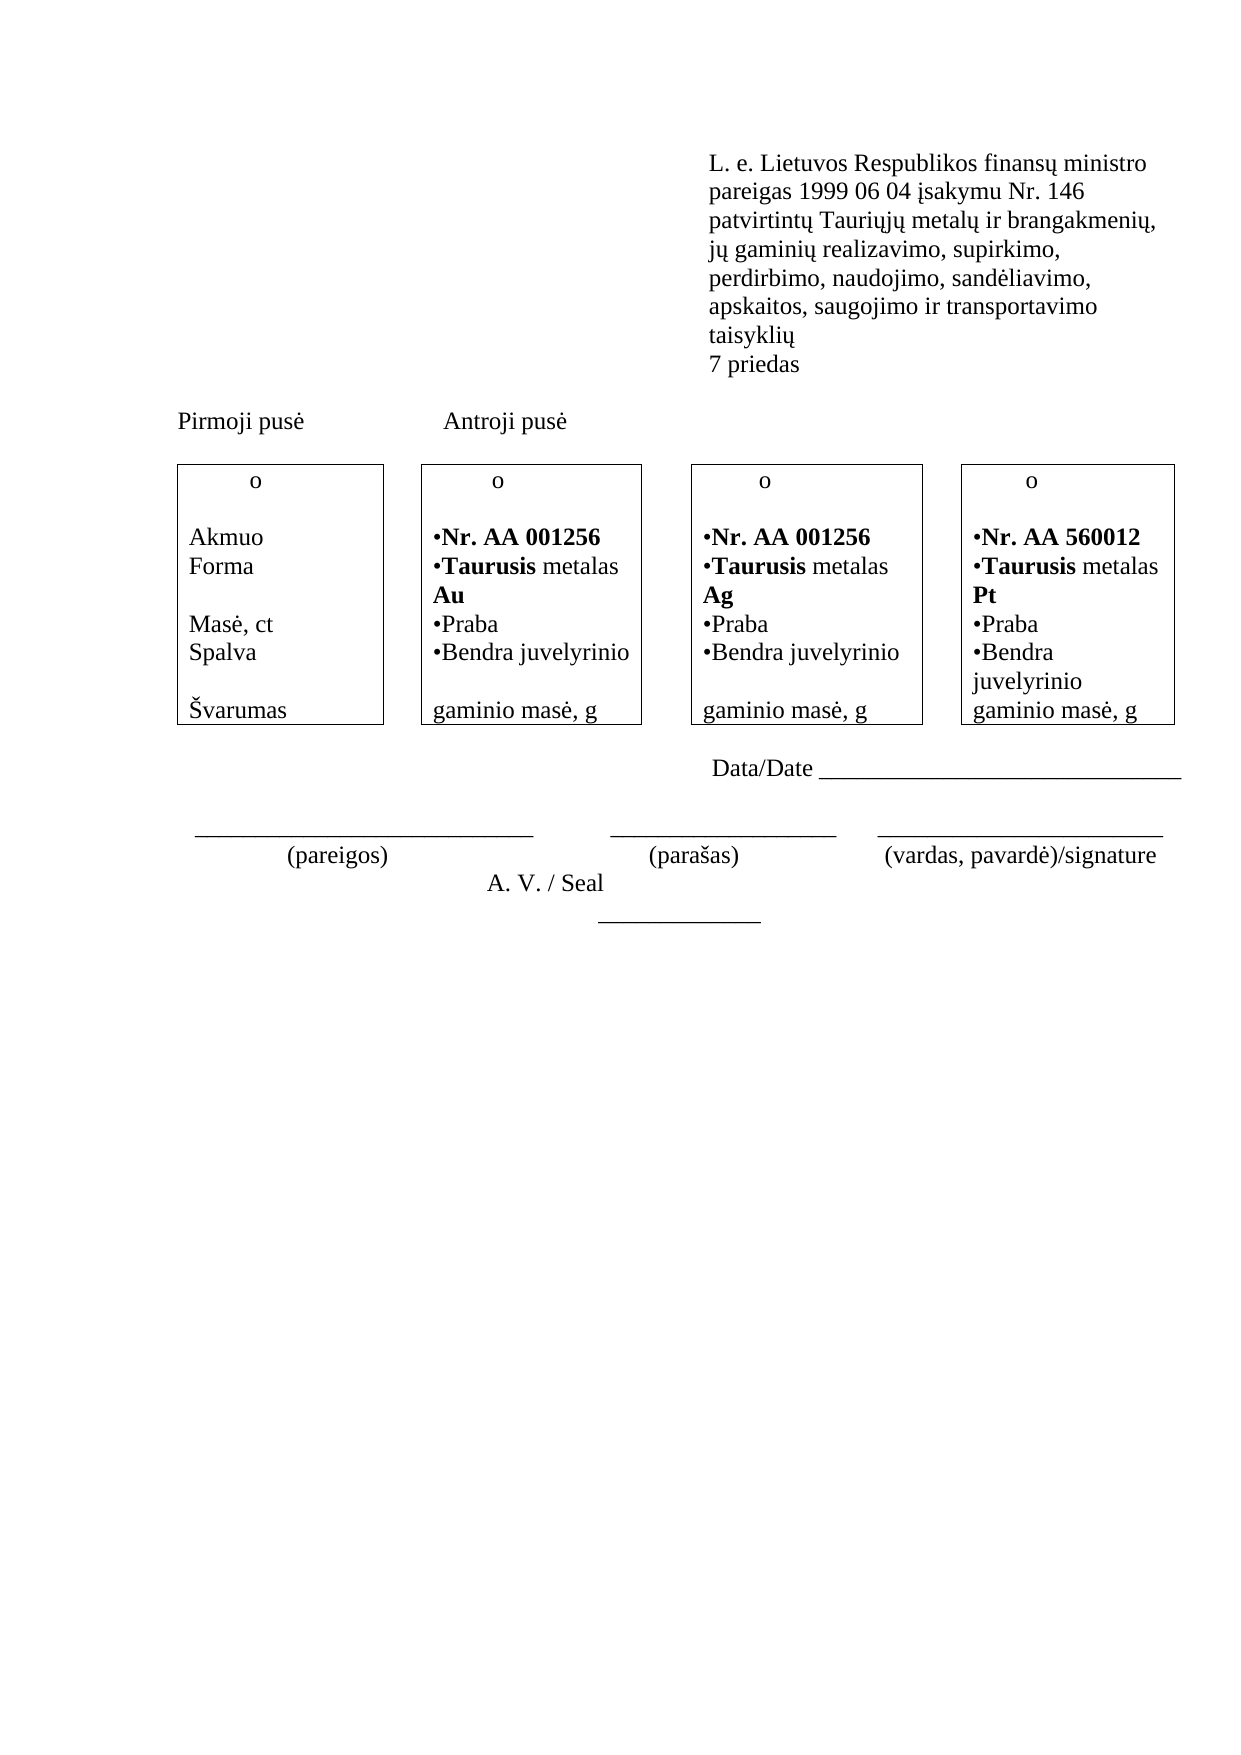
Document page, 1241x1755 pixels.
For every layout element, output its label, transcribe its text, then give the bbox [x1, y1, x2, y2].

text Data/Date [177, 753, 1181, 782]
text A. V. / Seal [177, 868, 1181, 897]
text jų gaminių realizavimo, supirkimo, [177, 234, 1181, 263]
table_cell •Praba [962, 609, 1174, 637]
text perdirbimo, naudojimo, sandėliavimo, [177, 263, 1181, 291]
table_cell [923, 695, 961, 724]
table_header o [962, 465, 1174, 494]
table_cell •Taurusis metalas Au [422, 551, 641, 609]
table_cell [384, 638, 421, 695]
table_cell gaminio masė, g [962, 695, 1174, 724]
table_cell Forma [178, 551, 383, 609]
table_cell •Nr. AA 560012 [962, 523, 1174, 551]
text pareigas 1999 06 04 įsakymu Nr. 146 [177, 176, 1181, 205]
table_cell •Praba [692, 609, 922, 637]
table_cell [962, 494, 1174, 522]
table_cell [923, 638, 961, 695]
table_cell •Nr. AA 001256 [422, 523, 641, 551]
text patvirtintų Tauriųjų metalų ir brangakmenių, [177, 205, 1181, 234]
text L. e. Lietuvos Respublikos finansų ministro [177, 148, 1181, 176]
table_header [384, 464, 421, 494]
table_cell •Taurusis metalas Pt [962, 551, 1174, 609]
table_cell [384, 609, 421, 637]
table_cell gaminio masė, g [422, 695, 641, 724]
table_cell [692, 494, 922, 522]
table_cell Švarumas [178, 695, 383, 724]
text apskaitos, saugojimo ir transportavimo [177, 291, 1181, 320]
table_cell [384, 523, 421, 551]
text _____________ [177, 897, 1181, 926]
table_cell [422, 494, 641, 522]
table_cell [384, 551, 421, 609]
table_cell •Bendra juvelyrinio [422, 638, 641, 695]
table_cell Masė, ct [178, 609, 383, 637]
text 7 priedas [177, 349, 1181, 378]
table_cell gaminio masė, g [692, 695, 922, 724]
table_header o [422, 465, 641, 494]
table_cell [642, 551, 691, 609]
table_cell •Bendra juvelyrinio [692, 638, 922, 695]
table_header o [178, 465, 383, 494]
text taisyklių [177, 320, 1181, 349]
table_cell Akmuo [178, 523, 383, 551]
table_header o [692, 465, 922, 494]
table_cell [642, 638, 691, 695]
table_cell [642, 695, 691, 724]
table_cell [642, 609, 691, 637]
table_cell •Nr. AA 001256 [692, 523, 922, 551]
table_cell •Taurusis metalas Ag [692, 551, 922, 609]
table_header [642, 464, 691, 494]
table_cell •Bendra juvelyrinio [962, 638, 1174, 695]
table_cell [178, 494, 383, 522]
text Pirmoji pusė Antroji pusė [177, 406, 1181, 435]
table_cell [642, 523, 691, 551]
table_cell [923, 494, 961, 522]
table_cell •Praba [422, 609, 641, 637]
table_cell [923, 551, 961, 609]
table_cell [384, 695, 421, 724]
text (pareigos) (parašas) (vardas, pavardė)/signature [177, 840, 1181, 868]
table_cell [923, 609, 961, 637]
table_cell [642, 494, 691, 522]
table_cell Spalva [178, 638, 383, 695]
table_cell [923, 523, 961, 551]
table_cell [384, 494, 421, 522]
table_header [923, 464, 961, 494]
